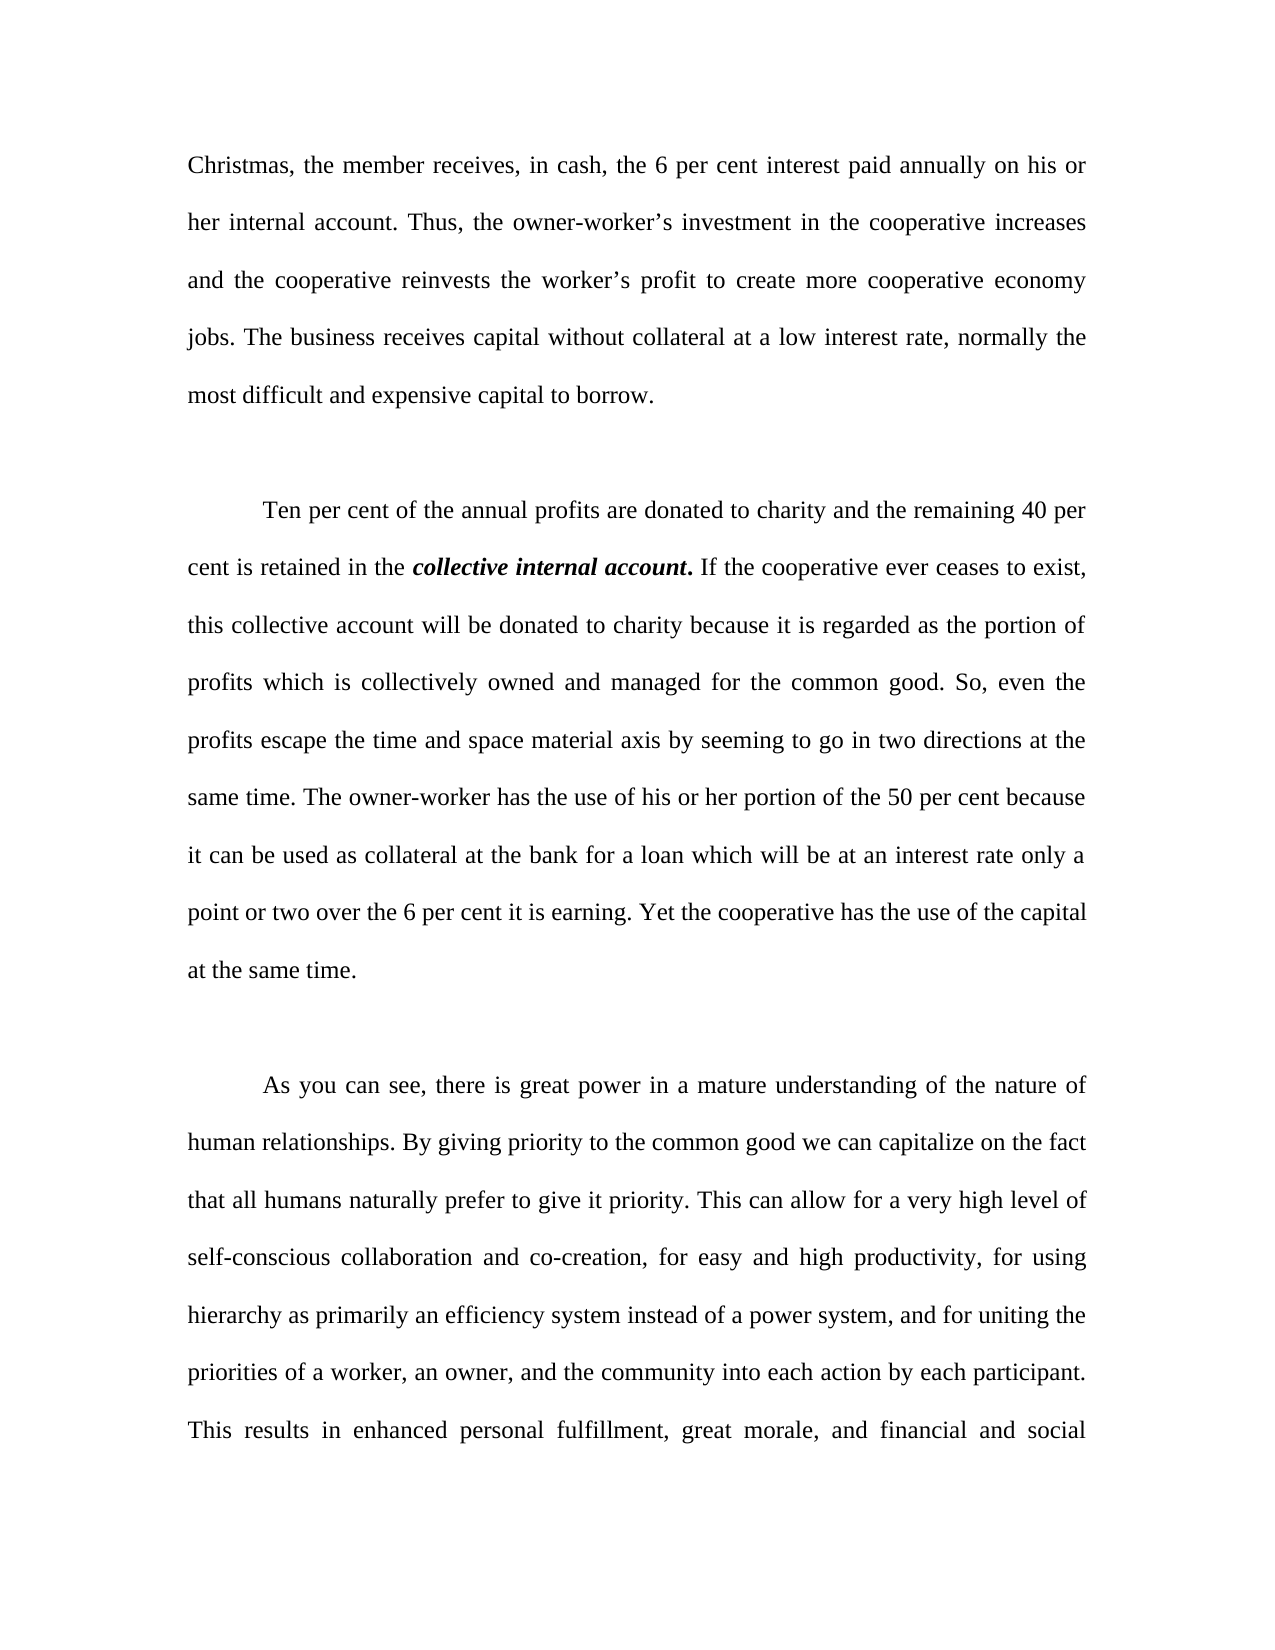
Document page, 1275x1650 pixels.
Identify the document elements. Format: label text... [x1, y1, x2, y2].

text As you can see, there is great power in a mature understanding of the nature of human relationships. By giving priority to the common good we can capitalize on the fact that all humans naturally prefer to give it priority. This can allow for a very high level of self-conscious collaboration and co-creation, for easy and high productivity, for using hierarchy as primarily an efficiency system instead of a power system, and for uniting the priorities of a worker, an owner, and the community into each action by each participant. This results in enhanced personal fulfillment, great morale, and financial and social [187, 1070, 1087, 1444]
text Christmas, the member receives, in cash, the 6 per cent interest paid annually on his or her internal account. Thus, the owner-worker’s investment in the cooperative increases and the cooperative reinvests the worker’s profit to create more cooperative economy jobs. The business receives capital without collateral at a low interest rate, normally the most difficult and expensive capital to borrow. [187, 150, 1087, 409]
text Ten per cent of the annual profits are donated to charity and the remaining 40 per cent is retained in the collective internal account. If the cooperative ever ceases to exist, this collective account will be donated to charity because it is regarded as the portion of profits which is collectively owned and managed for the common good. So, even the profits escape the time and space material axis by seeming to go in two directions at the same time. The owner-worker has the use of his or her portion of the 50 per cent because it can be used as collateral at the bank for a loan which will be at an interest rate only a point or two over the 6 per cent it is earning. Yet the cooperative has the use of the capital at the same time. [187, 495, 1087, 984]
